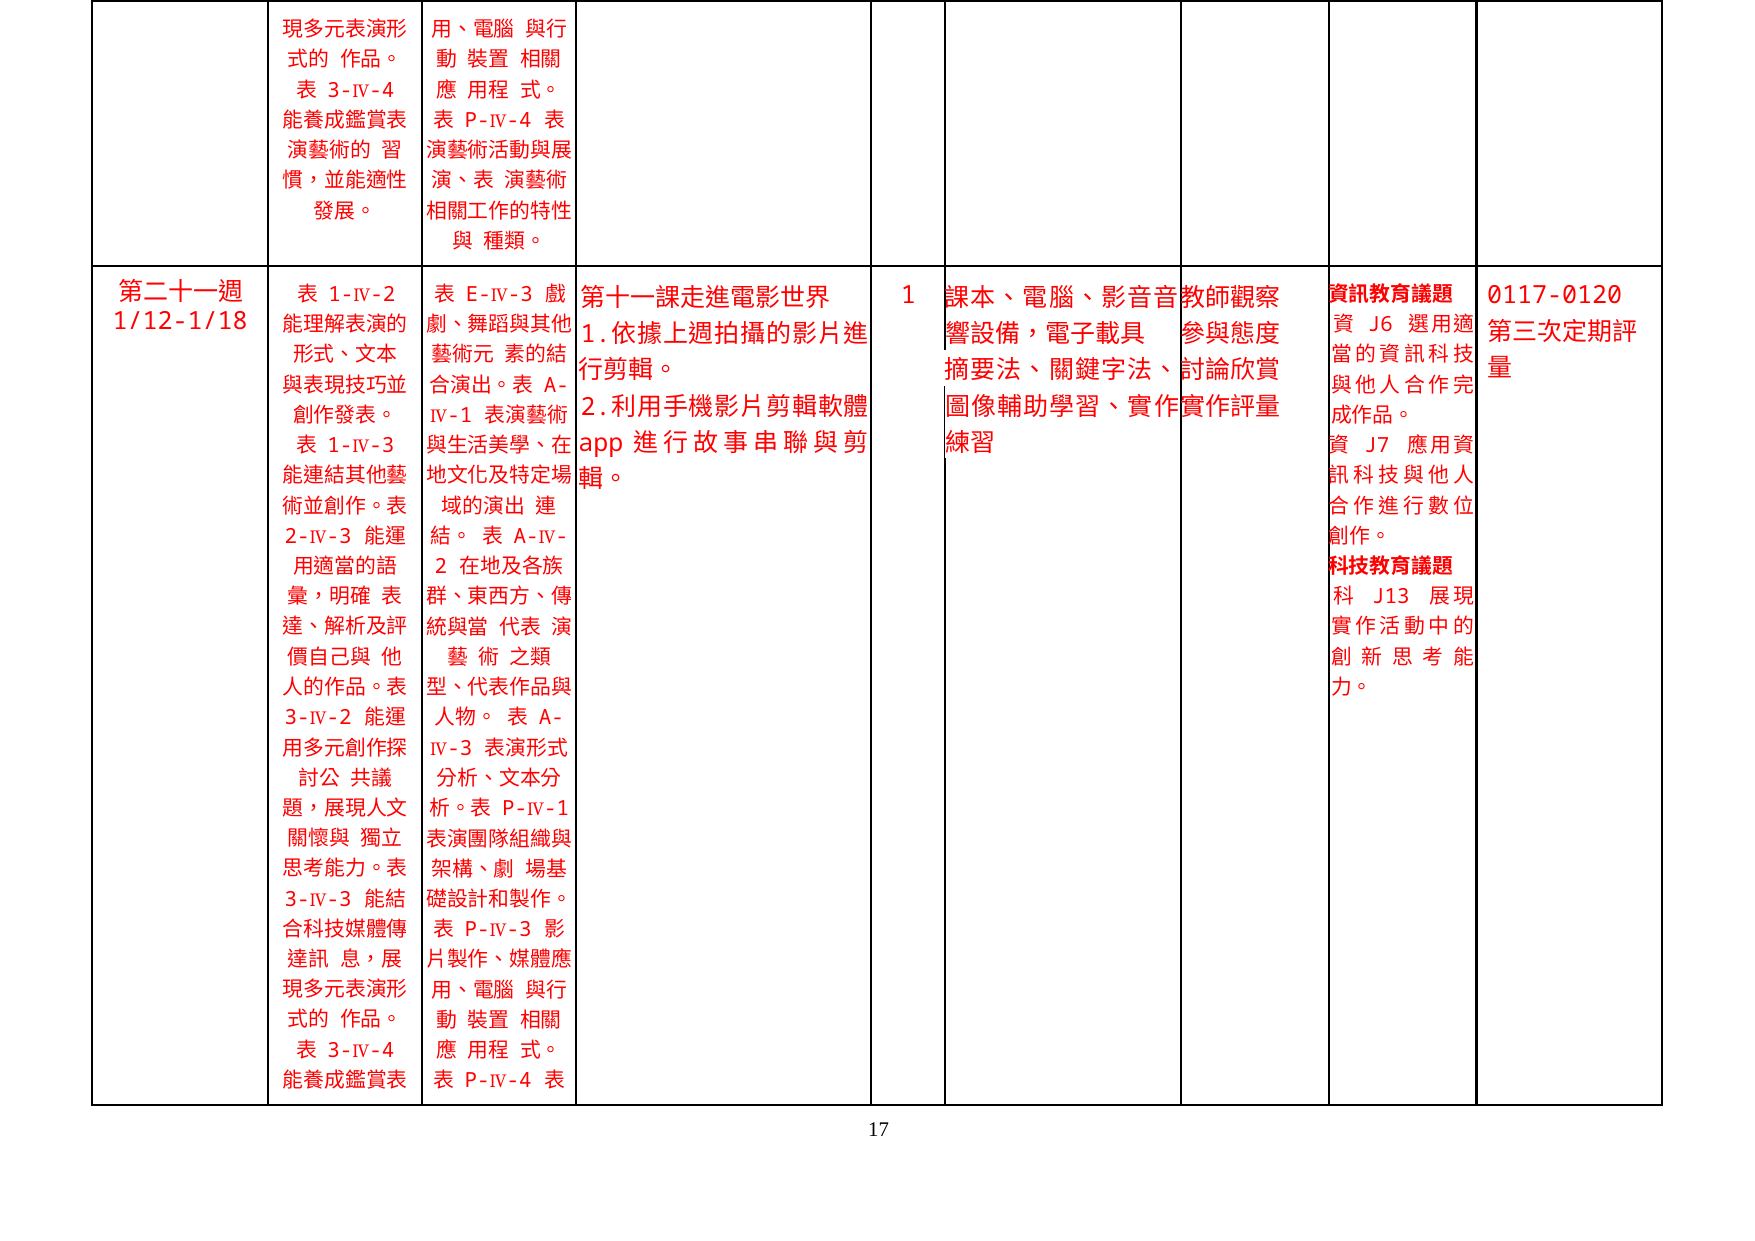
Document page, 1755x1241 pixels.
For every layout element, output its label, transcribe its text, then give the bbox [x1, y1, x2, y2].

table_cell [872, 2, 944, 265]
table_cell 1 [872, 267, 944, 1104]
table_cell 第二十一週1/12-1/18 [93, 267, 267, 1104]
table_cell 課本、電腦、影音音響設備，電子載具 摘要法、關鍵字法、圖像輔助學習、實作練習 [946, 267, 1180, 1104]
table_cell [946, 2, 1180, 265]
table_cell [1330, 2, 1475, 265]
table_cell 0117-0120第三次定期評量 [1478, 267, 1661, 1104]
table_cell 表 E-Ⅳ-3 戲劇、舞蹈與其他藝術元 素的結合演出。表 A-Ⅳ-1 表演藝術與生活美學、在 地文化及特定場域的演出 連結。 表 A-Ⅳ-2 在地及各族群、東西方、傳 統與當 代表 演藝 術 之類 型、代表作品與人物。 表 A-Ⅳ-3 表演形式分析、文本分析。表 P-Ⅳ-1 表演團隊組織與架構、劇 場基礎設計和製作。表 P-Ⅳ-3 影片製作、媒體應用、電腦 與行動 裝置 相關 應 用程 式。 表 P-Ⅳ-4 表 [423, 267, 575, 1104]
table_cell 表 1-Ⅳ-2 能理解表演的形式、文本 與表現技巧並創作發表。 表 1-Ⅳ-3 能連結其他藝術並創作。表 2-Ⅳ-3 能運用適當的語彙，明確 表達、解析及評價自己與 他人的作品。表 3-Ⅳ-2 能運用多元創作探討公 共議題，展現人文關懷與 獨立思考能力。表 3-Ⅳ-3 能結合科技媒體傳達訊 息，展現多元表演形式的 作品。 表 3-Ⅳ-4 能養成鑑賞表 [269, 267, 421, 1104]
table_cell 教師觀察 參與態度 討論欣賞 實作評量 [1182, 267, 1328, 1104]
table_cell 第十一課走進電影世界 1.依據上週拍攝的影片進行剪輯。 2.利用手機影片剪輯軟體app進行故事串聯與剪輯。 [577, 267, 870, 1104]
table_cell 現多元表演形式的 作品。 表 3-Ⅳ-4 能養成鑑賞表演藝術的 習慣，並能適性發展。 [269, 2, 421, 265]
table_cell [577, 2, 870, 265]
table_cell 資訊教育議題 資 J6 選用適當的資訊科技與他人合作完成作品。 資 J7 應用資訊科技與他人合作進行數位創作。 科技教育議題 科 J13 展現實作活動中的創新思考能力。 [1330, 267, 1475, 1104]
table_cell [1478, 2, 1661, 265]
table_cell [1182, 2, 1328, 265]
table_cell 用、電腦 與行動 裝置 相關 應 用程 式。 表 P-Ⅳ-4 表演藝術活動與展演、表 演藝術相關工作的特性與 種類。 [423, 2, 575, 265]
table_cell [93, 2, 267, 265]
